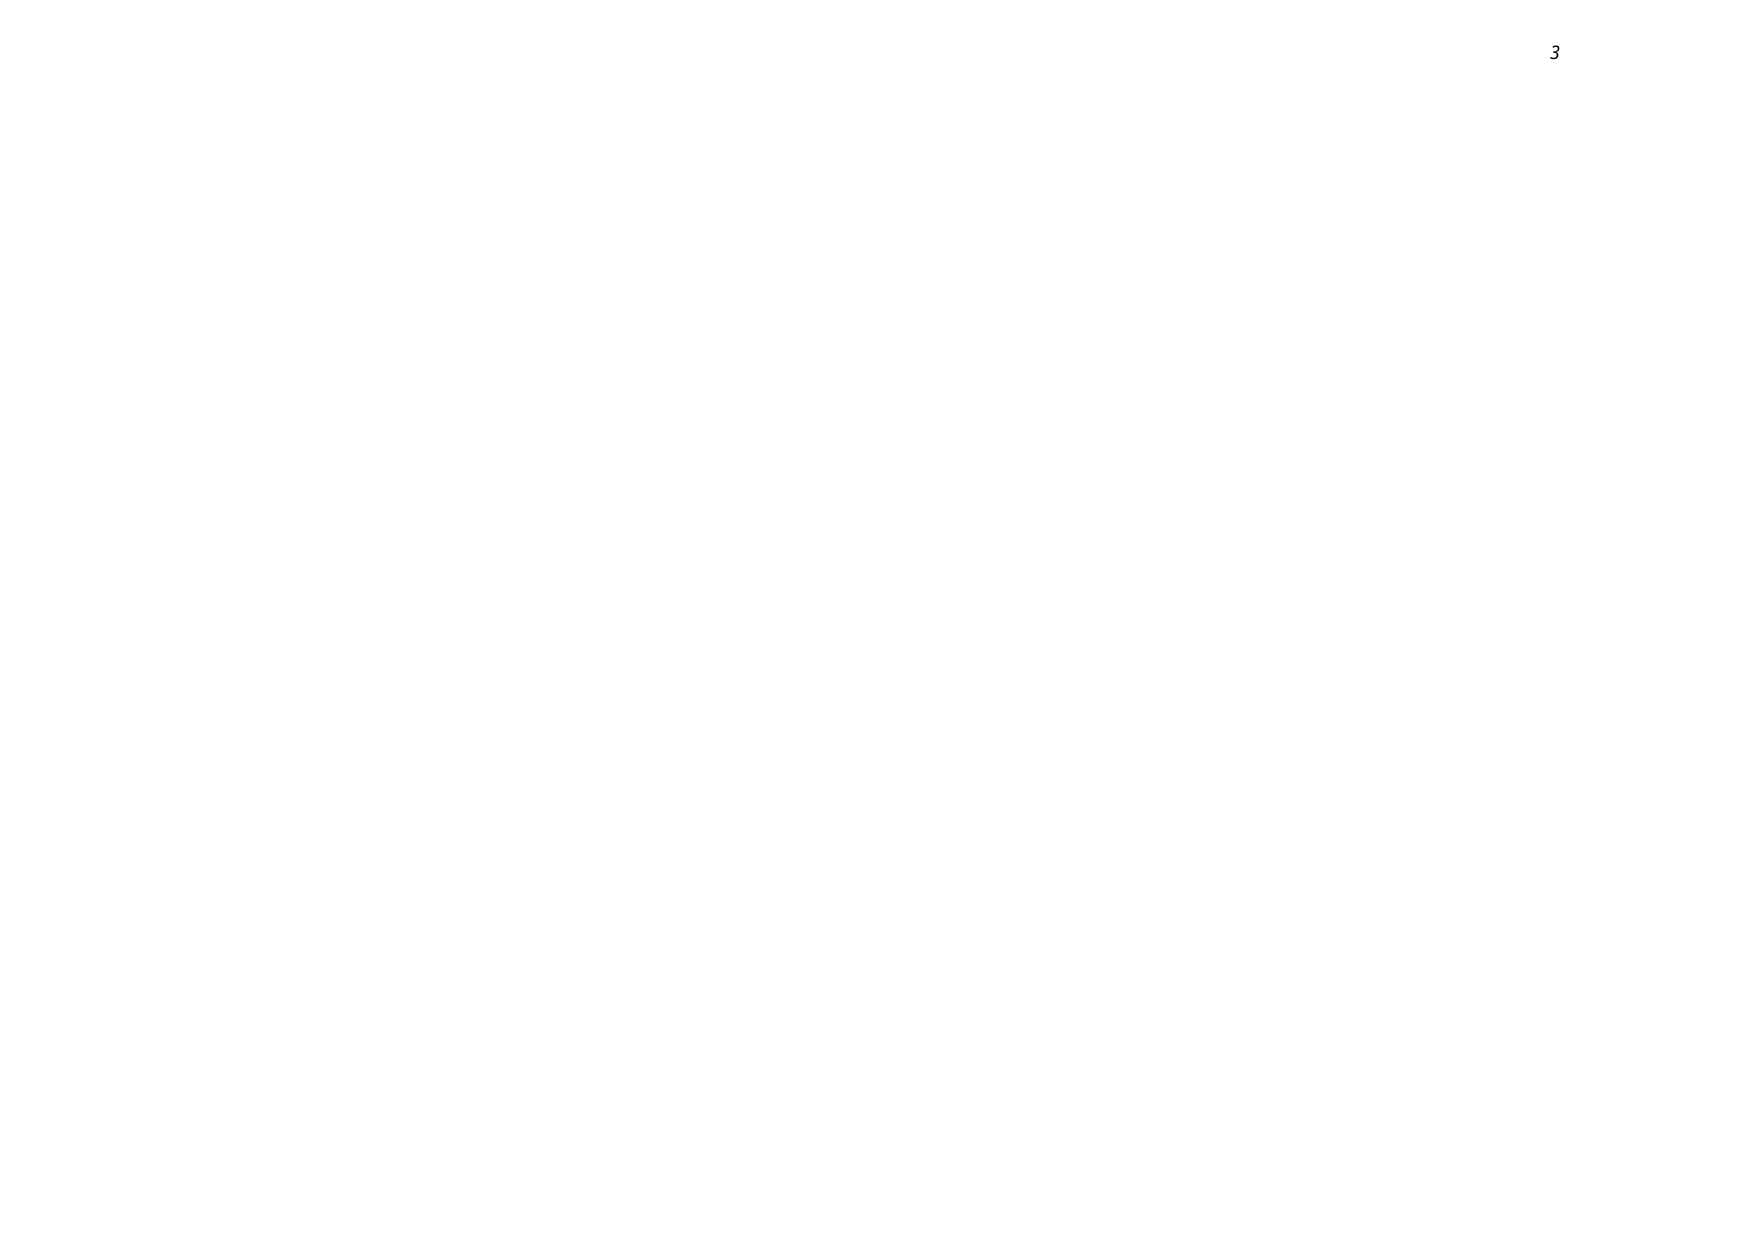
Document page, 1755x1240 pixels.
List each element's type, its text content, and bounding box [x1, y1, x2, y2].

subtitle 3 [62, 40, 1561, 65]
